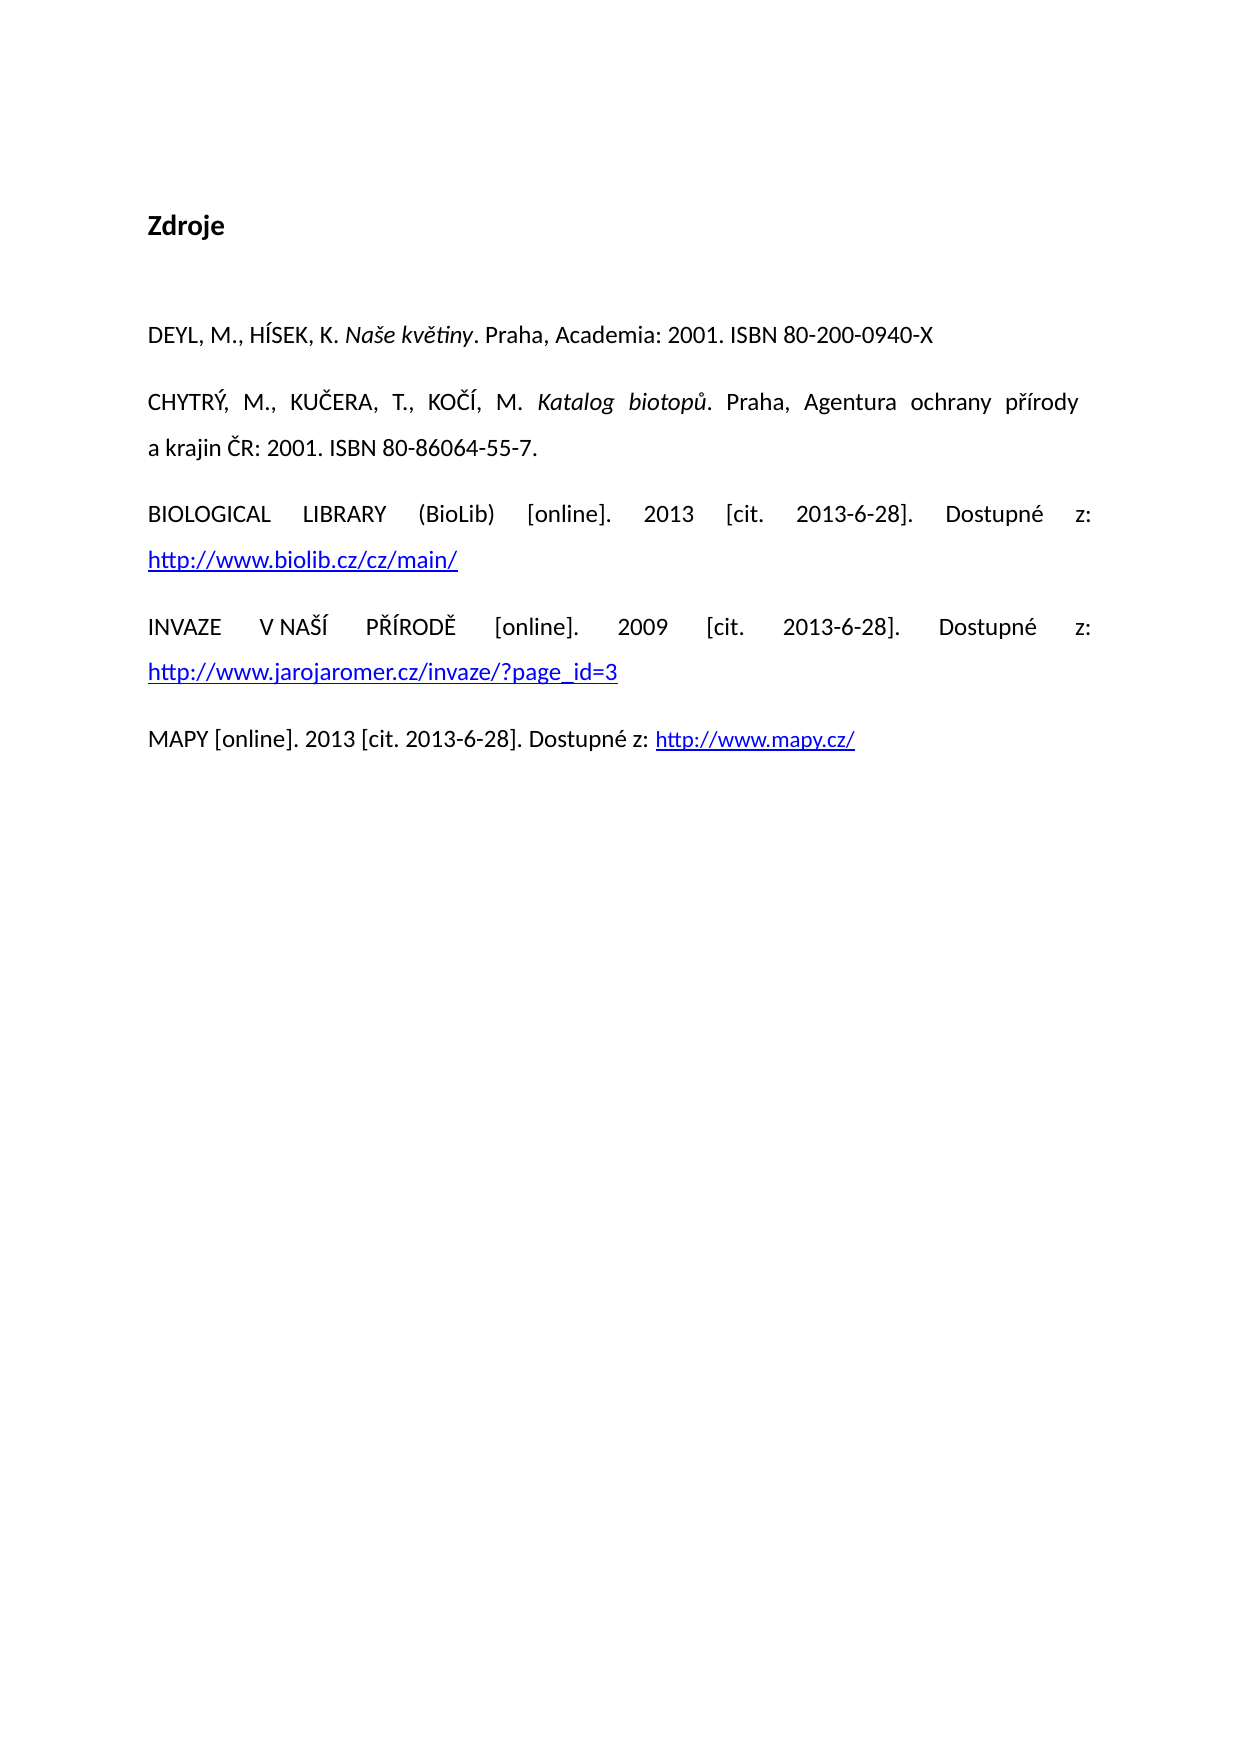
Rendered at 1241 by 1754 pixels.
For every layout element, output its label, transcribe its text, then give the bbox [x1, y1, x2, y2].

text CHYTRÝ, M., KUČERA, T., KOČÍ, M. Katalog biotopů. Praha, Agentura ochrany přírody a krajin ČR: 2001. ISBN 80-86064-55-7. [148, 386, 1093, 462]
text BIOLOGICAL LIBRARY (BioLib) [online]. 2013 [cit. 2013-6-28]. Dostupné z: http://www.biolib.cz/cz/main/ [148, 498, 1093, 575]
text DEYL, M., HÍSEK, K. Naše květiny. Praha, Academia: 2001. ISBN 80-200-0940-X [148, 319, 1093, 350]
text Zdroje [148, 207, 1093, 285]
text INVAZE V NAŠÍ PŘÍRODĚ [online]. 2009 [cit. 2013-6-28]. Dostupné z: http://www.jarojaromer.cz/invaze/?page_id=3 [148, 611, 1093, 687]
text MAPY [online]. 2013 [cit. 2013-6-28]. Dostupné z: http://www.mapy.cz/ [148, 723, 1093, 753]
